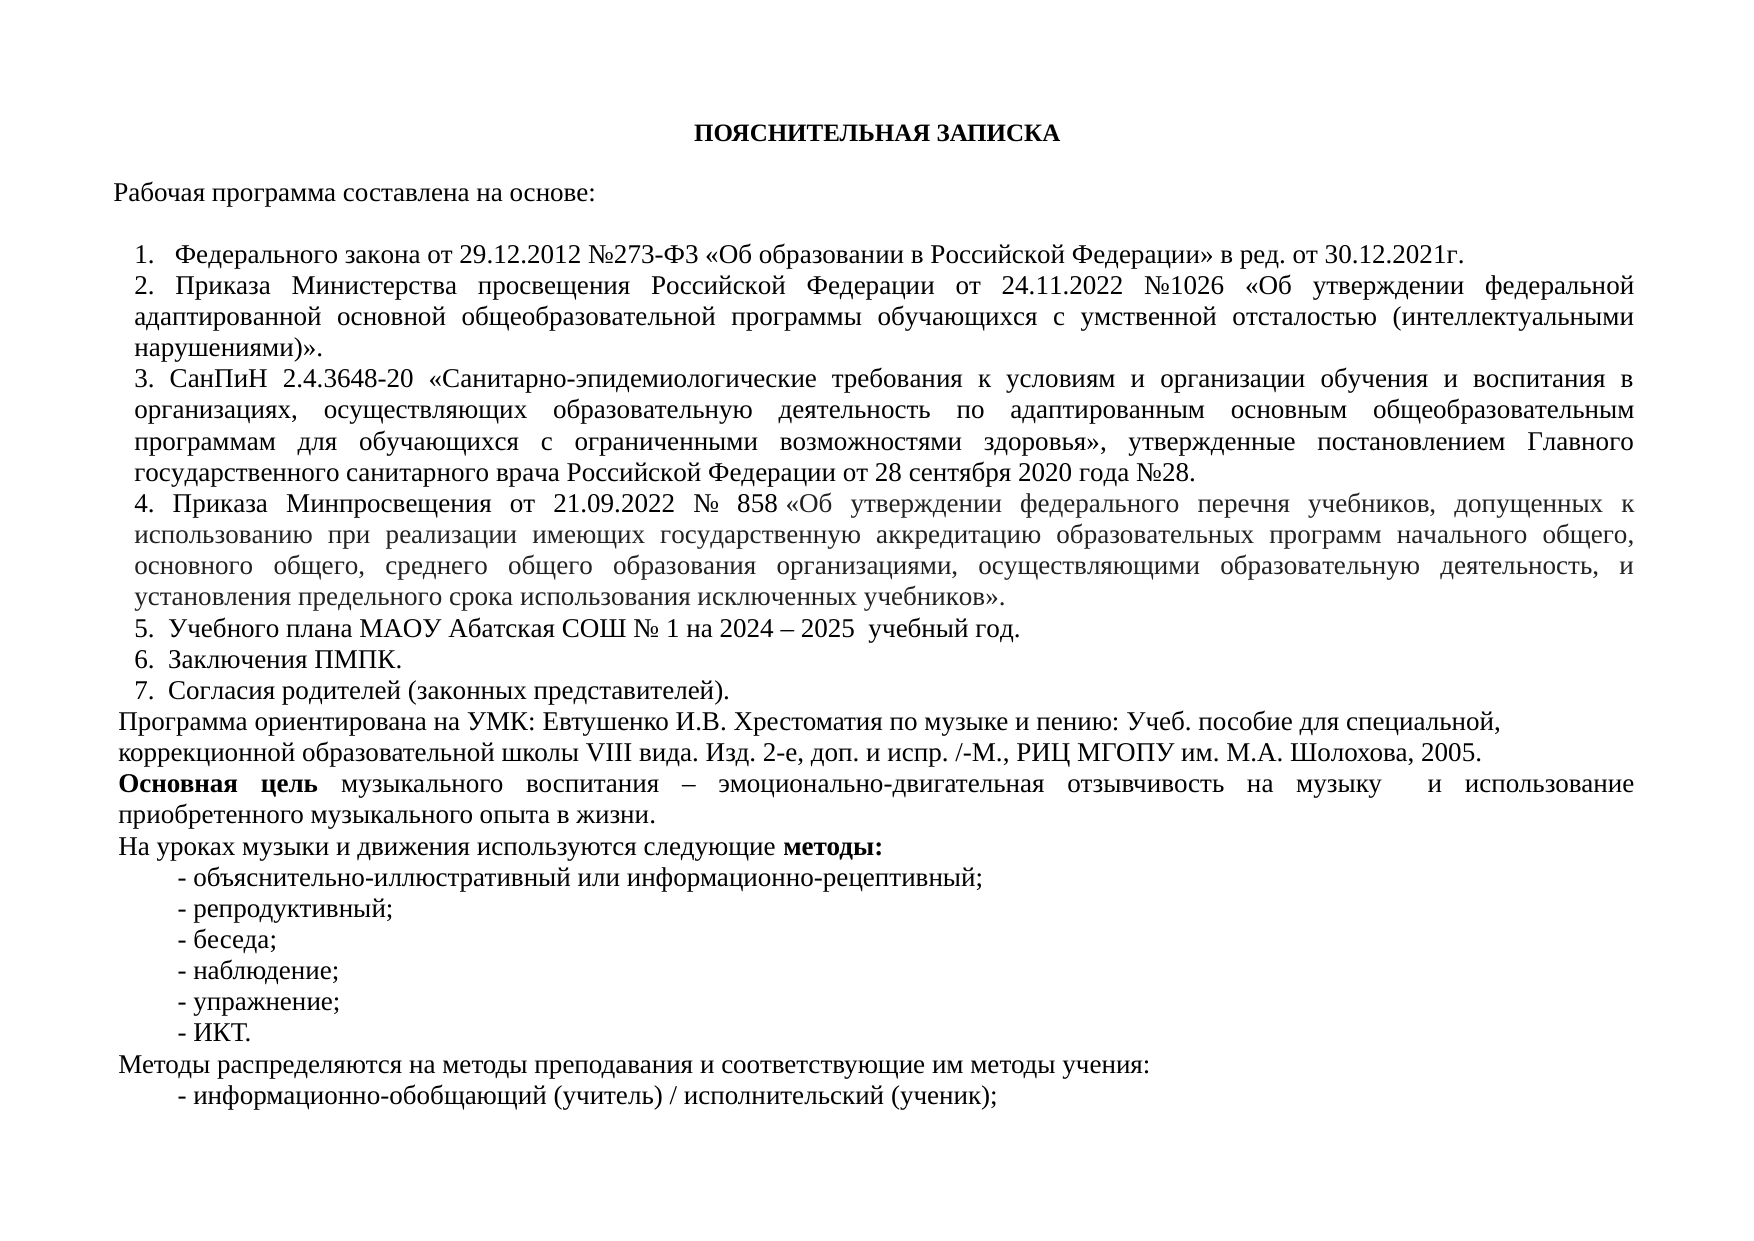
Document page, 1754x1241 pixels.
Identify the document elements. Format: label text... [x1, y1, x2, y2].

list 4. Приказа Минпросвещения от 21.09.2022 № 858 «Об утверждении федерального перечня учебников, допущенных к использованию при реализации имеющих государственную аккредитацию образовательных программ начального общего, основного общего, среднего общего образования организациями, осуществляющими образовательную деятельность, и установления предельного срока использования исключенных учебников». [97, 487, 1636, 612]
text - беседа; [118, 923, 1636, 954]
text На уроках музыки и движения используются следующие методы: [118, 830, 1636, 861]
text Основная цель музыкального воспитания – эмоционально-двигательная отзывчивость на музыку и использование приобретенного музыкального опыта в жизни. [118, 767, 1636, 830]
text ПОЯСНИТЕЛЬНАЯ ЗАПИСКА [118, 118, 1636, 147]
text Программа ориентирована на УМК: Евтушенко И.В. Хрестоматия по музыке и пению: Учеб. пособие для специальной, коррекционной образовательной школы VIII вида. Изд. 2-е, доп. и испр. /-М., РИЦ МГОПУ им. М.А. Шолохова, 2005. [118, 705, 1636, 767]
text - объяснительно-иллюстративный или информационно-рецептивный; [118, 861, 1636, 892]
text - информационно-обобщающий (учитель) / исполнительский (ученик); [118, 1079, 1636, 1110]
list 5. Учебного плана МАОУ Абатская СОШ № 1 на 2024 – 2025 учебный год. [97, 612, 1636, 643]
list 3. СанПиН 2.4.3648-20 «Санитарно-эпидемиологические требования к условиям и организации обучения и воспитания в организациях, осуществляющих образовательную деятельность по адаптированным основным общеобразовательным программам для обучающихся с ограниченными возможностями здоровья», утвержденные постановлением Главного государственного санитарного врача Российской Федерации от 28 сентября 2020 года №28. [97, 362, 1636, 487]
text - наблюдение; [118, 954, 1636, 985]
text - ИКТ. [118, 1017, 1636, 1048]
list 7. Согласия родителей (законных представителей). [97, 674, 1636, 705]
list 2. Приказа Министерства просвещения Российской Федерации от 24.11.2022 №1026 «Об утверждении федеральной адаптированной основной общеобразовательной программы обучающихся с умственной отсталостью (интеллектуальными нарушениями)». [97, 269, 1636, 362]
text Методы распределяются на методы преподавания и соответствующие им методы учения: [118, 1048, 1636, 1079]
text - упражнение; [118, 985, 1636, 1017]
text - репродуктивный; [118, 892, 1636, 923]
list 1. Федерального закона от 29.12.2012 №273-Ф3 «Об образовании в Российской Федерации» в ред. от 30.12.2021г. [97, 238, 1636, 269]
text Рабочая программа составлена на основе: [0, 176, 1636, 207]
list 6. Заключения ПМПК. [97, 643, 1636, 674]
